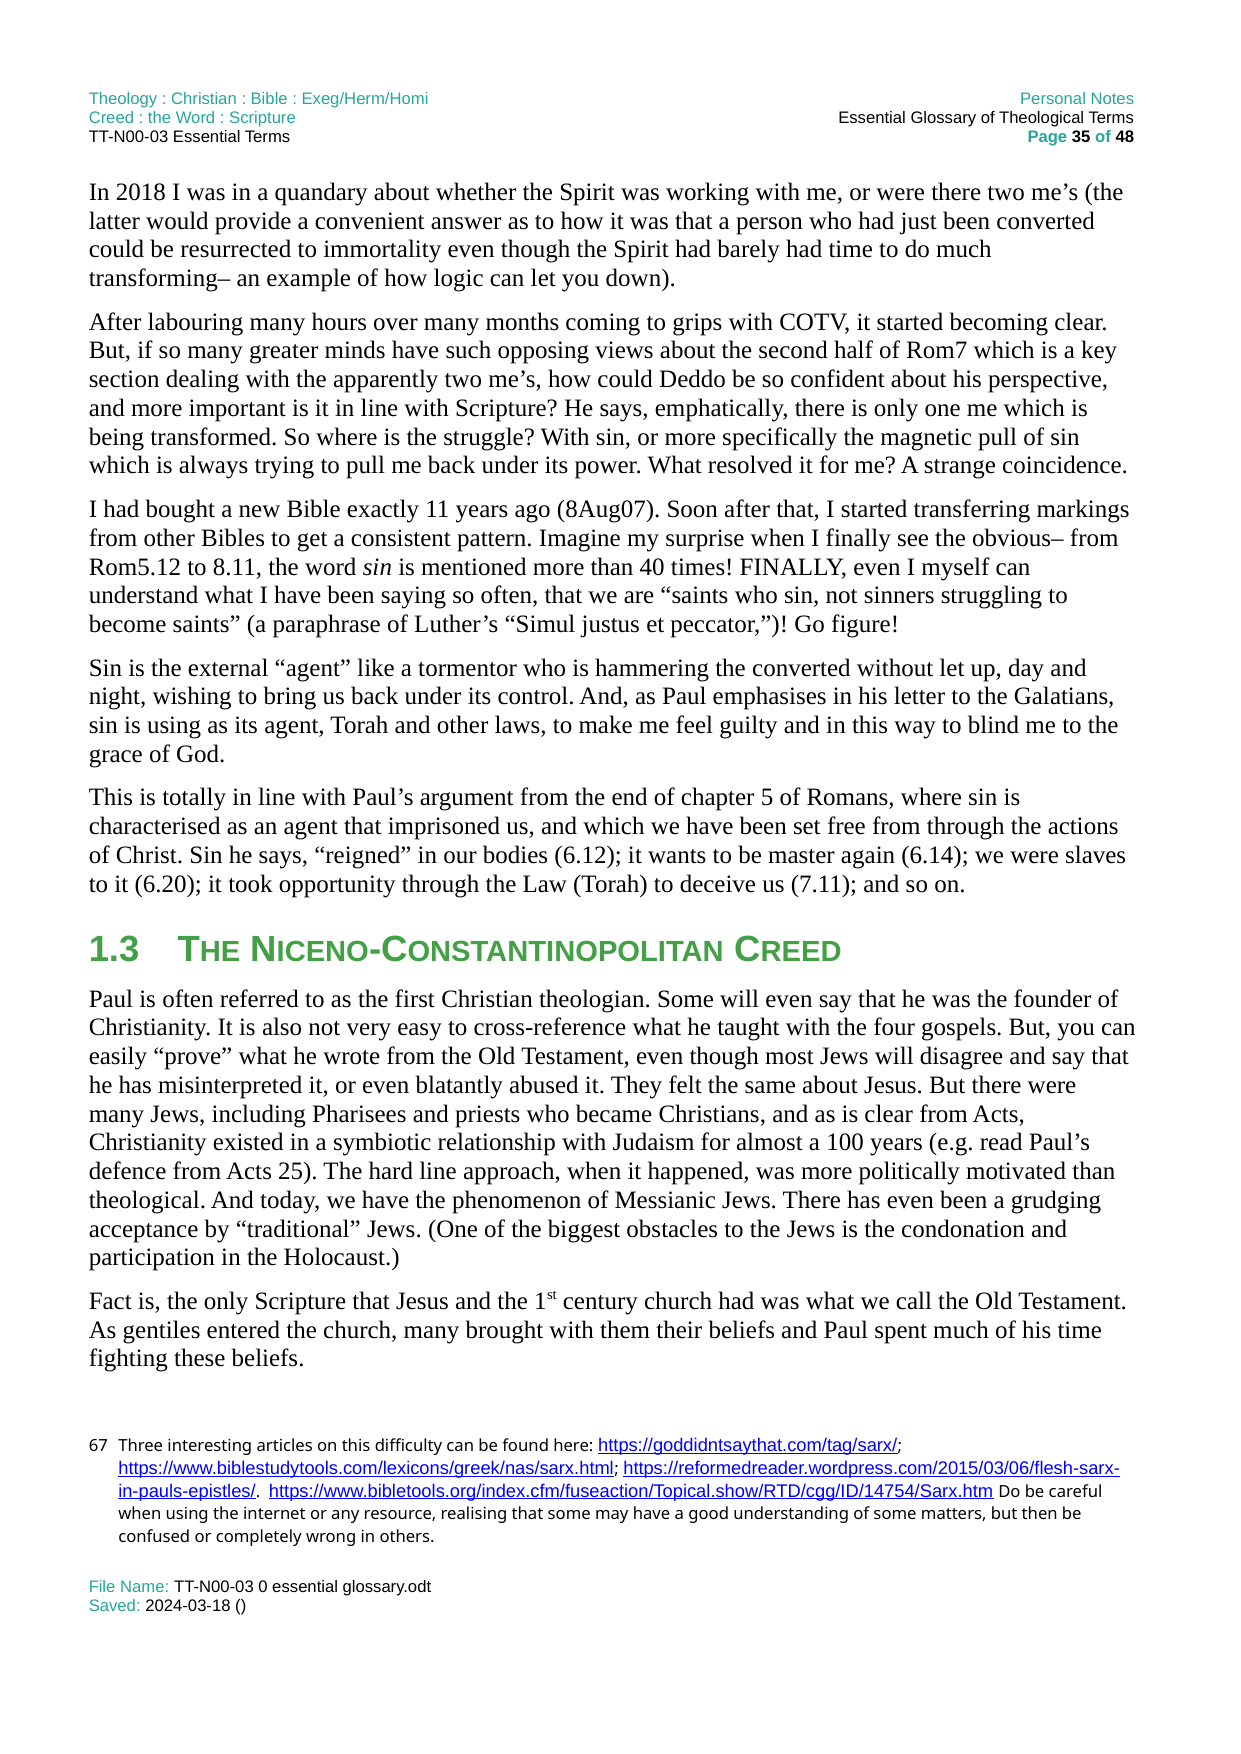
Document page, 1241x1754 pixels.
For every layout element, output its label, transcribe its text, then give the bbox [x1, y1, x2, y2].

text I had bought a new Bible exactly 11 years ago (8Aug07). Soon after that, I started transferring markings from other Bibles to get a consistent pattern. Imagine my surprise when I finally see the obvious– from Rom5.12 to 8.11, the word sin is mentioned more than 40 times! FINALLY, even I myself can understand what I have been saying so often, that we are “saints who sin, not sinners struggling to become saints” (a paraphrase of Luther’s “Simul justus et peccator,”)! Go figure! [88, 494, 1137, 638]
text Sin is the external “agent” like a tormentor who is hammering the converted without let up, day and night, wishing to bring us back under its control. And, as Paul emphasises in his letter to the Galatians, sin is using as its agent, Torah and other laws, to make me feel guilty and in this way to blind me to the grace of God. [88, 653, 1137, 768]
text After labouring many hours over many months coming to grips with COTV, it started becoming clear. But, if so many greater minds have such opposing views about the second half of Rom7 which is a key section dealing with the apparently two me’s, how could Deddo be so confident about his perspective, and more important is it in line with Scripture? He says, emphatically, there is only one me which is being transformed. So where is the struggle? With sin, or more specifically the magnetic pull of sin which is always trying to pull me back under its power. What resolved it for me? A strange coincidence. [88, 307, 1137, 479]
subtitle The Niceno-Constantinopolitan Creed [88, 927, 1137, 969]
text Fact is, the only Scripture that Jesus and the 1st century church had was what we call the Old Testament. As gentiles entered the church, many brought with them their beliefs and Paul spent much of his time fighting these beliefs. [88, 1286, 1137, 1372]
text This is totally in line with Paul’s argument from the end of chapter 5 of Romans, where sin is characterised as an agent that imprisoned us, and which we have been set free from through the actions of Christ. Sin he says, “reigned” in our bodies (6.12); it wants to be master again (6.14); we were slaves to it (6.20); it took opportunity through the Law (Torah) to deceive us (7.11); and so on. [88, 782, 1137, 897]
list Three interesting articles on this difficulty can be found here: https://goddidntsaythat.com/tag/sarx/; https://www.biblestudytools.com/lexicons/greek/nas/sarx.html; https://reformedreader.wordpress.com/2015/03/06/flesh-sarx-in-pauls-epistles/. https://www.bibletools.org/index.cfm/fuseaction/Topical.show/RTD/cgg/ID/14754/Sarx.htm Do be careful when using the internet or any resource, realising that some may have a good understanding of some matters, but then be confused or completely wrong in others. [88, 1434, 1137, 1547]
text In 2018 I was in a quandary about whether the Spirit was working with me, or were there two me’s (the latter would provide a convenient answer as to how it was that a person who had just been converted could be resurrected to immortality even though the Spirit had barely had time to do much transforming– an example of how logic can let you down). [88, 177, 1137, 292]
text Paul is often referred to as the first Christian theologian. Some will even say that he was the founder of Christianity. It is also not very easy to cross-reference what he taught with the four gospels. But, you can easily “prove” what he wrote from the Old Testament, even though most Jews will disagree and say that he has misinterpreted it, or even blatantly abused it. They felt the same about Jesus. But there were many Jews, including Pharisees and priests who became Christians, and as is clear from Acts, Christianity existed in a symbiotic relationship with Judaism for almost a 100 years (e.g. read Paul’s defence from Acts 25). The hard line approach, when it happened, was more politically motivated than theological. And today, we have the phenomenon of Messianic Jews. There has even been a grudging acceptance by “traditional” Jews. (One of the biggest obstacles to the Jews is the condonation and participation in the Holocaust.) [88, 984, 1137, 1271]
